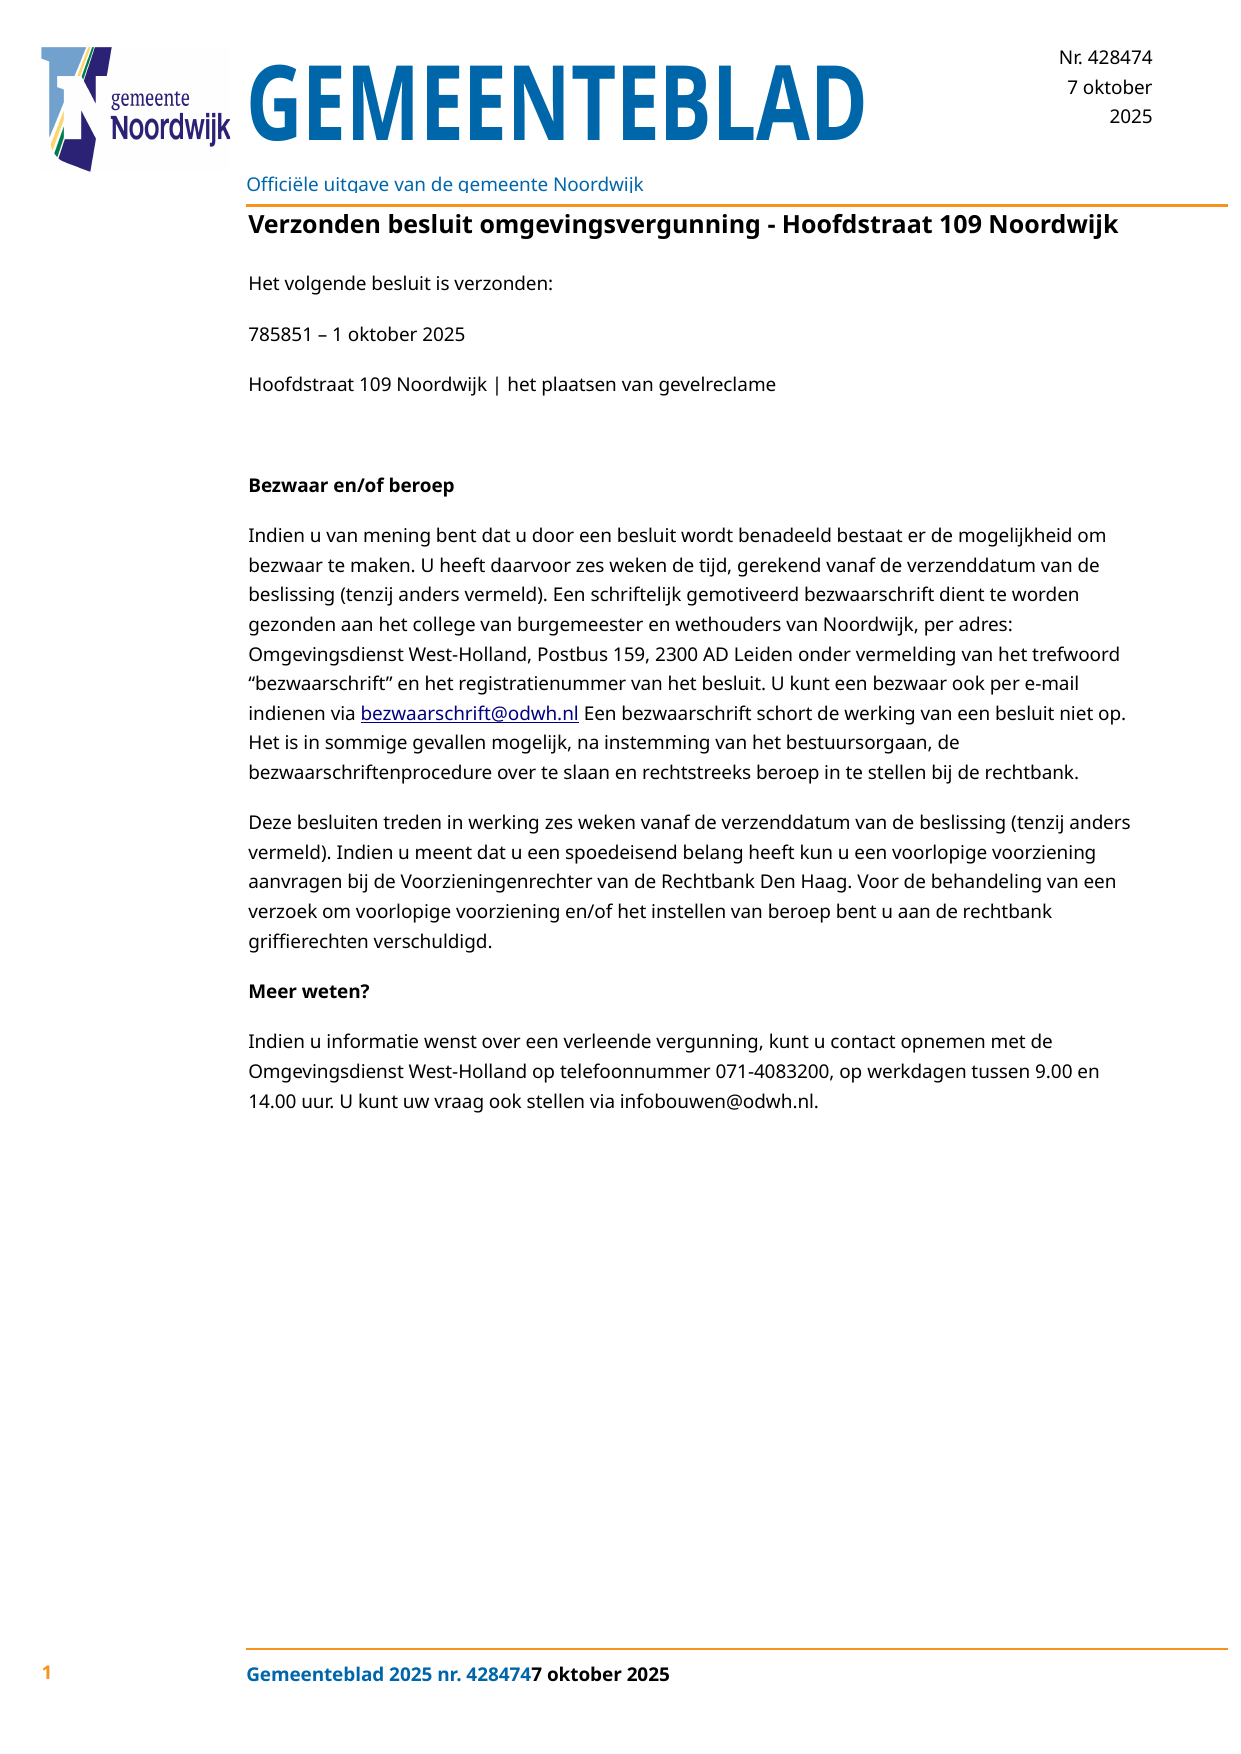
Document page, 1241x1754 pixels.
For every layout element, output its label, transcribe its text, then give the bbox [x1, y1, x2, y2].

text Het volgende besluit is verzonden: [248, 270, 1152, 296]
text Indien u informatie wenst over een verleende vergunning, kunt u contact opnemen met de Omgevingsdienst West-Holland op telefoonnummer 071-4083200, op werkdagen tussen 9.00 en 14.00 uur. U kunt uw vraag ook stellen via infobouwen@odwh.nl. [248, 1029, 1152, 1113]
text Deze besluiten treden in werking zes weken vanaf de verzenddatum van de beslissing (tenzij anders vermeld). Indien u meent dat u een spoedeisend belang heeft kun u een voorlopige voorziening aanvragen bij de Voorzieningenrechter van de Rechtbank Den Haag. Voor de behandeling van een verzoek om voorlopige voorziening en/of het instellen van beroep bent u aan de rechtbank griffierechten verschuldigd. [248, 809, 1152, 953]
text Bezwaar en/of beroep [248, 472, 1152, 498]
text Indien u van mening bent dat u door een besluit wordt benadeeld bestaat er de mogelijkheid om bezwaar te maken. U heeft daarvoor zes weken de tijd, gerekend vanaf de verzenddatum van de beslissing (tenzij anders vermeld). Een schriftelijk gemotiveerd bezwaarschrift dient te worden gezonden aan het college van burgemeester en wethouders van Noordwijk, per adres: Omgevingsdienst West-Holland, Postbus 159, 2300 AD Leiden onder vermelding van het trefwoord “bezwaarschrift” en het registratienummer van het besluit. U kunt een bezwaar ook per e-mail indienen via bezwaarschrift@odwh.nl Een bezwaarschrift schort de werking van een besluit niet op. Het is in sommige gevallen mogelijk, na instemming van het bestuursorgaan, de bezwaarschriftenprocedure over te slaan en rechtstreeks beroep in te stellen bij de rechtbank. [248, 522, 1152, 785]
text Hoofdstraat 109 Noordwijk | het plaatsen van gevelreclame [248, 371, 1152, 397]
text Verzonden besluit omgevingsvergunning - Hoofdstraat 109 Noordwijk [248, 207, 1152, 241]
text Meer weten? [248, 978, 1152, 1004]
picture [41, 47, 231, 172]
text 785851 – 1 oktober 2025 [248, 321, 1152, 346]
